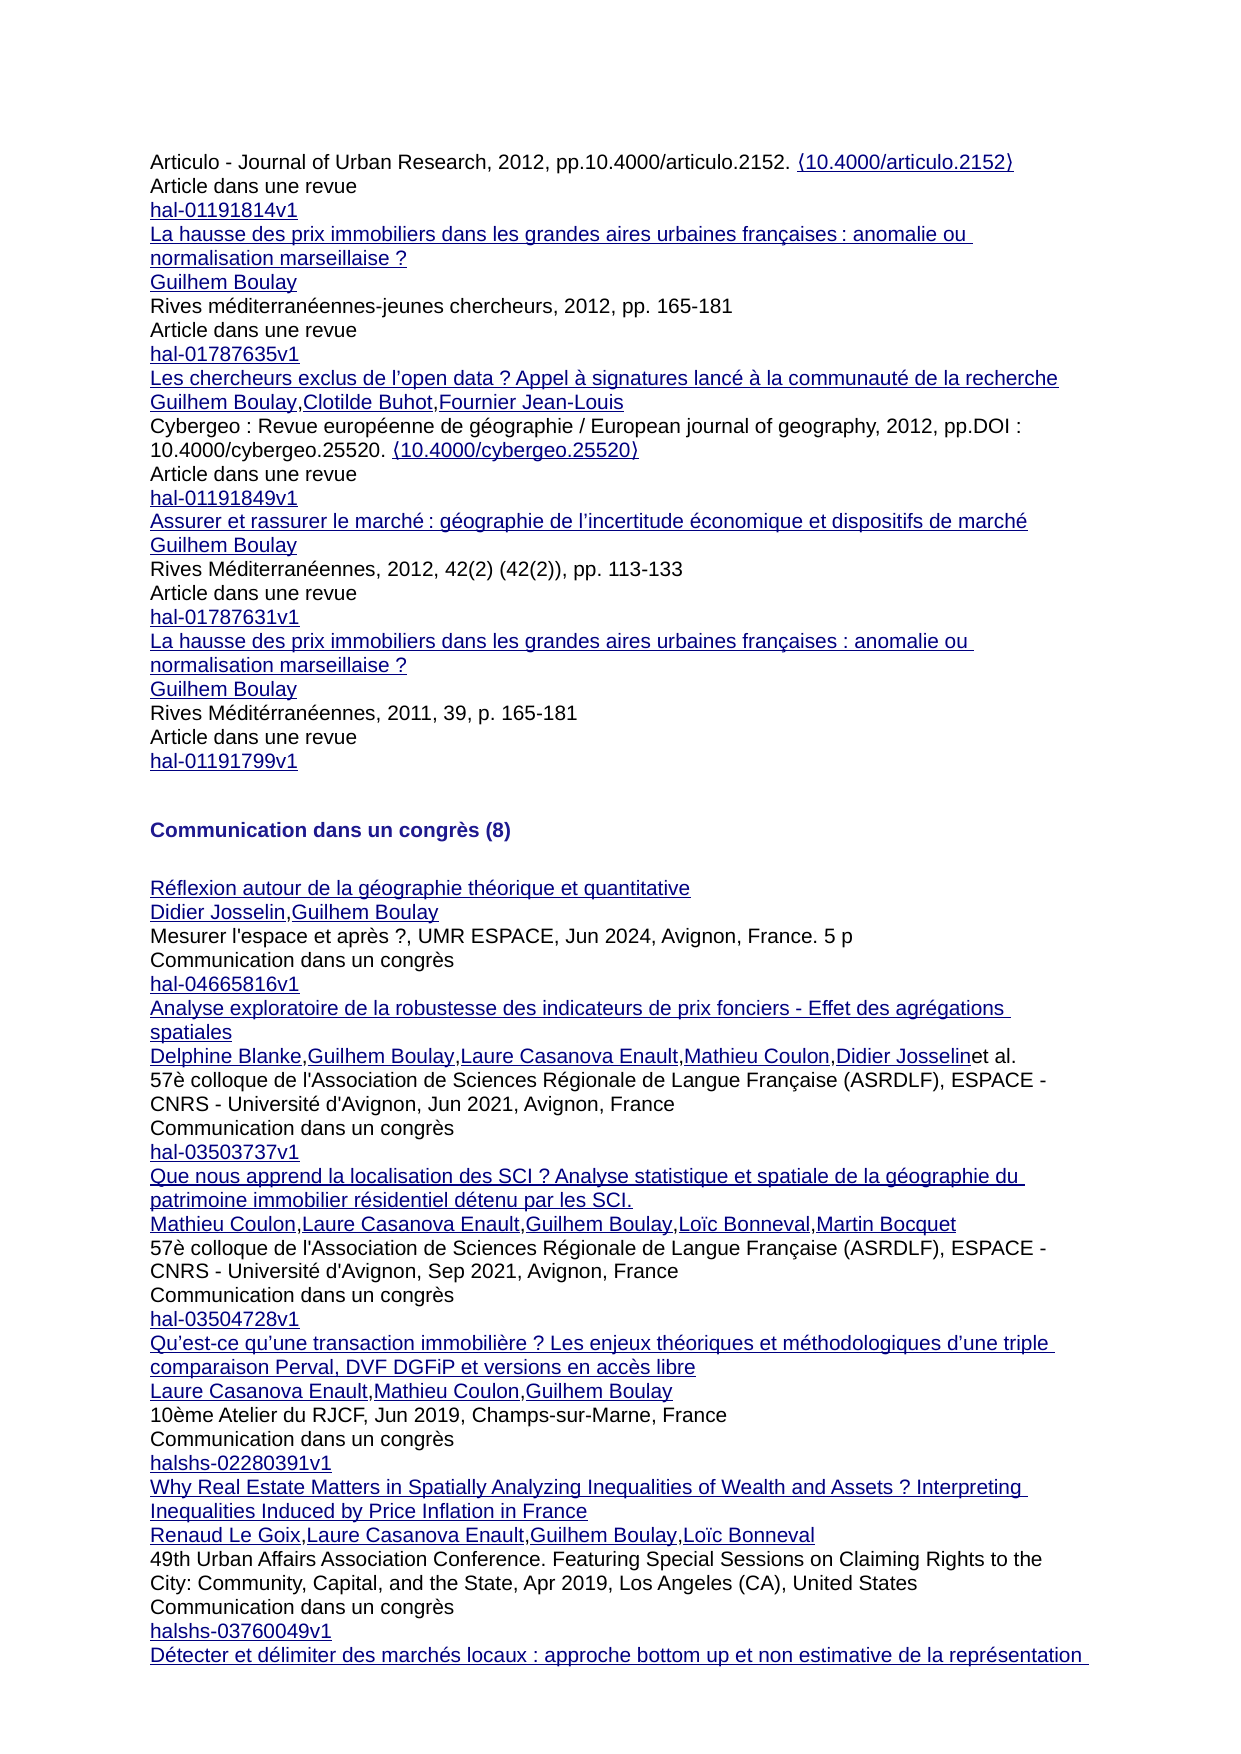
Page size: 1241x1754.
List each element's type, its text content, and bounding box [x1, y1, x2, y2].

table_header Réflexion autour de la géographie théorique et quantitative Didier Josselin,Guilhem Boulay Mesurer l'espace et après ?, UMR ESPACE, Jun 2024, Avignon, France. 5 p Communication dans un congrès hal-04665816v1 [150, 876, 1090, 996]
table_cell La hausse des prix immobiliers dans les grandes aires urbaines françaises : anomalie ou normalisation marseillaise ? Guilhem Boulay Rives Méditérranéennes, 2011, 39, p. 165-181 Article dans une revue hal-01191799v1 [150, 629, 1090, 773]
table_cell Articulo - Journal of Urban Research, 2012, pp.10.4000/articulo.2152. ⟨10.4000/articulo.2152⟩ Article dans une revue hal-01191814v1 [150, 150, 1090, 222]
table_cell Les chercheurs exclus de l’open data ? Appel à signatures lancé à la communauté de la recherche Guilhem Boulay,Clotilde Buhot,Fournier Jean-Louis Cybergeo : Revue européenne de géographie / European journal of geography, 2012, pp.DOI : 10.4000/cybergeo.25520. ⟨10.4000/cybergeo.25520⟩ Article dans une revue hal-01191849v1 [150, 366, 1090, 509]
table_cell Que nous apprend la localisation des SCI ? Analyse statistique et spatiale de la géographie du patrimoine immobilier résidentiel détenu par les SCI. Mathieu Coulon,Laure Casanova Enault,Guilhem Boulay,Loïc Bonneval,Martin Bocquet 57è colloque de l'Association de Sciences Régionale de Langue Française (ASRDLF), ESPACE - CNRS - Université d'Avignon, Sep 2021, Avignon, France Communication dans un congrès hal-03504728v1 [150, 1164, 1090, 1331]
table_cell La hausse des prix immobiliers dans les grandes aires urbaines françaises : anomalie ou normalisation marseillaise ? Guilhem Boulay Rives méditerranéennes-jeunes chercheurs, 2012, pp. 165-181 Article dans une revue hal-01787635v1 [150, 222, 1090, 366]
table_cell Qu’est-ce qu’une transaction immobilière ? Les enjeux théoriques et méthodologiques d’une triple comparaison Perval, DVF DGFiP et versions en accès libre Laure Casanova Enault,Mathieu Coulon,Guilhem Boulay 10ème Atelier du RJCF, Jun 2019, Champs-sur-Marne, France Communication dans un congrès halshs-02280391v1 [150, 1331, 1090, 1475]
table_cell Why Real Estate Matters in Spatially Analyzing Inequalities of Wealth and Assets ? Interpreting Inequalities Induced by Price Inflation in France Renaud Le Goix,Laure Casanova Enault,Guilhem Boulay,Loïc Bonneval 49th Urban Affairs Association Conference. Featuring Special Sessions on Claiming Rights to the City: Community, Capital, and the State, Apr 2019, Los Angeles (CA), United States Communication dans un congrès halshs-03760049v1 [150, 1475, 1090, 1643]
table_cell Détecter et délimiter des marchés locaux : approche bottom up et non estimative de la représentation [150, 1643, 1090, 1667]
subtitle Communication dans un congrès (8) [150, 818, 1090, 842]
table_cell Assurer et rassurer le marché : géographie de l’incertitude économique et dispositifs de marché Guilhem Boulay Rives Méditerranéennes, 2012, 42(2) (42(2)), pp. 113-133 Article dans une revue hal-01787631v1 [150, 509, 1090, 629]
table_cell Analyse exploratoire de la robustesse des indicateurs de prix fonciers - Effet des agrégations spatiales Delphine Blanke,Guilhem Boulay,Laure Casanova Enault,Mathieu Coulon,Didier Josselinet al. 57è colloque de l'Association de Sciences Régionale de Langue Française (ASRDLF), ESPACE - CNRS - Université d'Avignon, Jun 2021, Avignon, France Communication dans un congrès hal-03503737v1 [150, 996, 1090, 1163]
